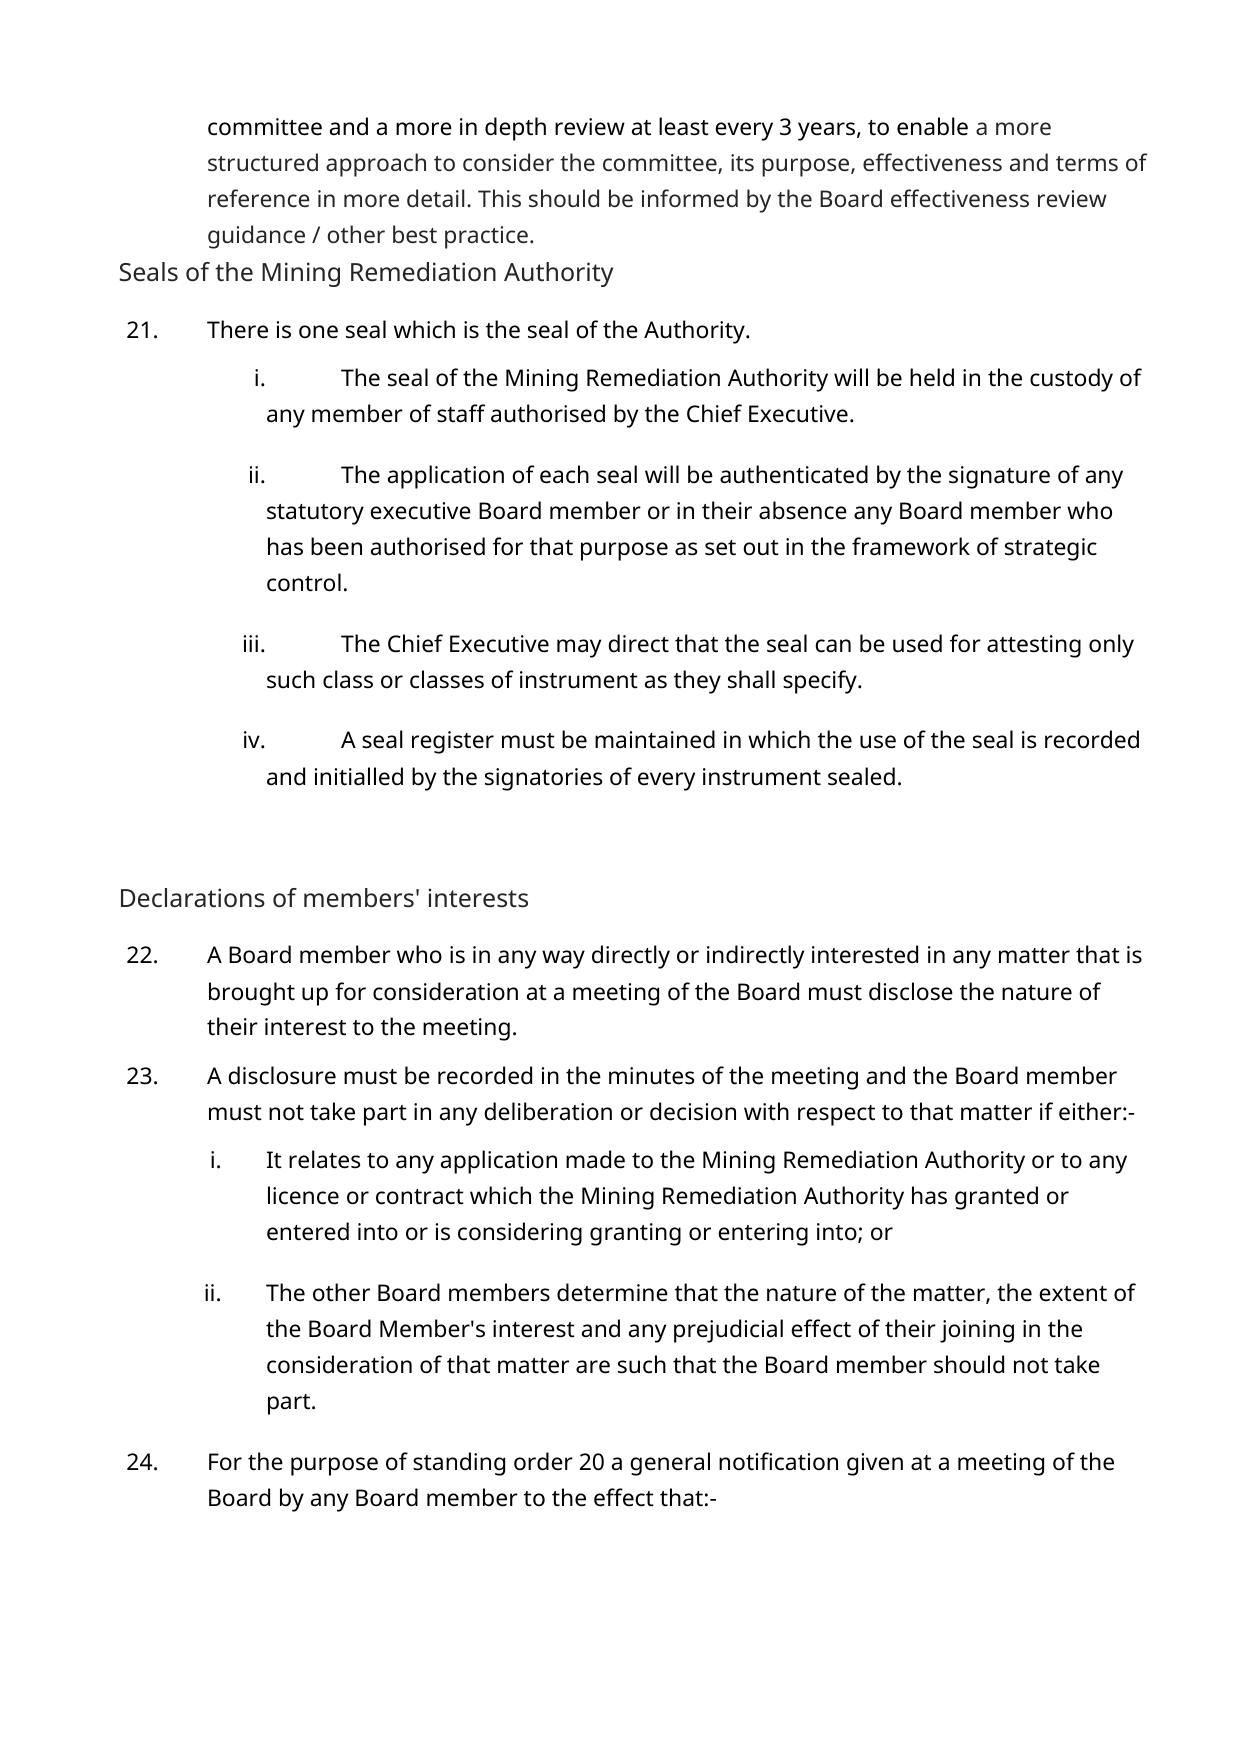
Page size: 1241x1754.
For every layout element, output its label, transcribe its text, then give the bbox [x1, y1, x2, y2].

list The Chief Executive may direct that the seal can be used for attesting only such class or classes of instrument as they shall specify. [266, 628, 1152, 695]
list A seal register must be maintained in which the use of the seal is recorded and initialled by the signatories of every instrument sealed. [266, 724, 1152, 792]
list There is one seal which is the seal of the Authority. [126, 313, 1152, 345]
list For the purpose of standing order 20 a general notification given at a meeting of the Board by any Board member to the effect that:- [126, 1446, 1152, 1513]
list It relates to any application made to the Mining Remediation Authority or to any licence or contract which the Mining Remediation Authority has granted or entered into or is considering granting or entering into; or [222, 1144, 1152, 1247]
text Seals of the Mining Remediation Authority [118, 254, 1152, 288]
list committee and a more in depth review at least every 3 years, to enable a more structured approach to consider the committee, its purpose, effectiveness and terms of reference in more detail. This should be informed by the Board effectiveness review guidance / other best practice. [126, 111, 1152, 250]
list A disclosure must be recorded in the minutes of the meeting and the Board member must not take part in any deliberation or decision with respect to that matter if either:- [126, 1060, 1152, 1127]
list The other Board members determine that the nature of the matter, the extent of the Board Member's interest and any prejudicial effect of their joining in the consideration of that matter are such that the Board member should not take part. [222, 1277, 1152, 1416]
list The seal of the Mining Remediation Authority will be held in the custody of any member of staff authorised by the Chief Executive. [266, 362, 1152, 429]
list A Board member who is in any way directly or indirectly interested in any matter that is brought up for consideration at a meeting of the Board must disclose the nature of their interest to the meeting. [126, 939, 1152, 1043]
subtitle Declarations of members' interests [118, 880, 1152, 914]
list The application of each seal will be authenticated by the signature of any statutory executive Board member or in their absence any Board member who has been authorised for that purpose as set out in the framework of strategic control. [266, 459, 1152, 598]
